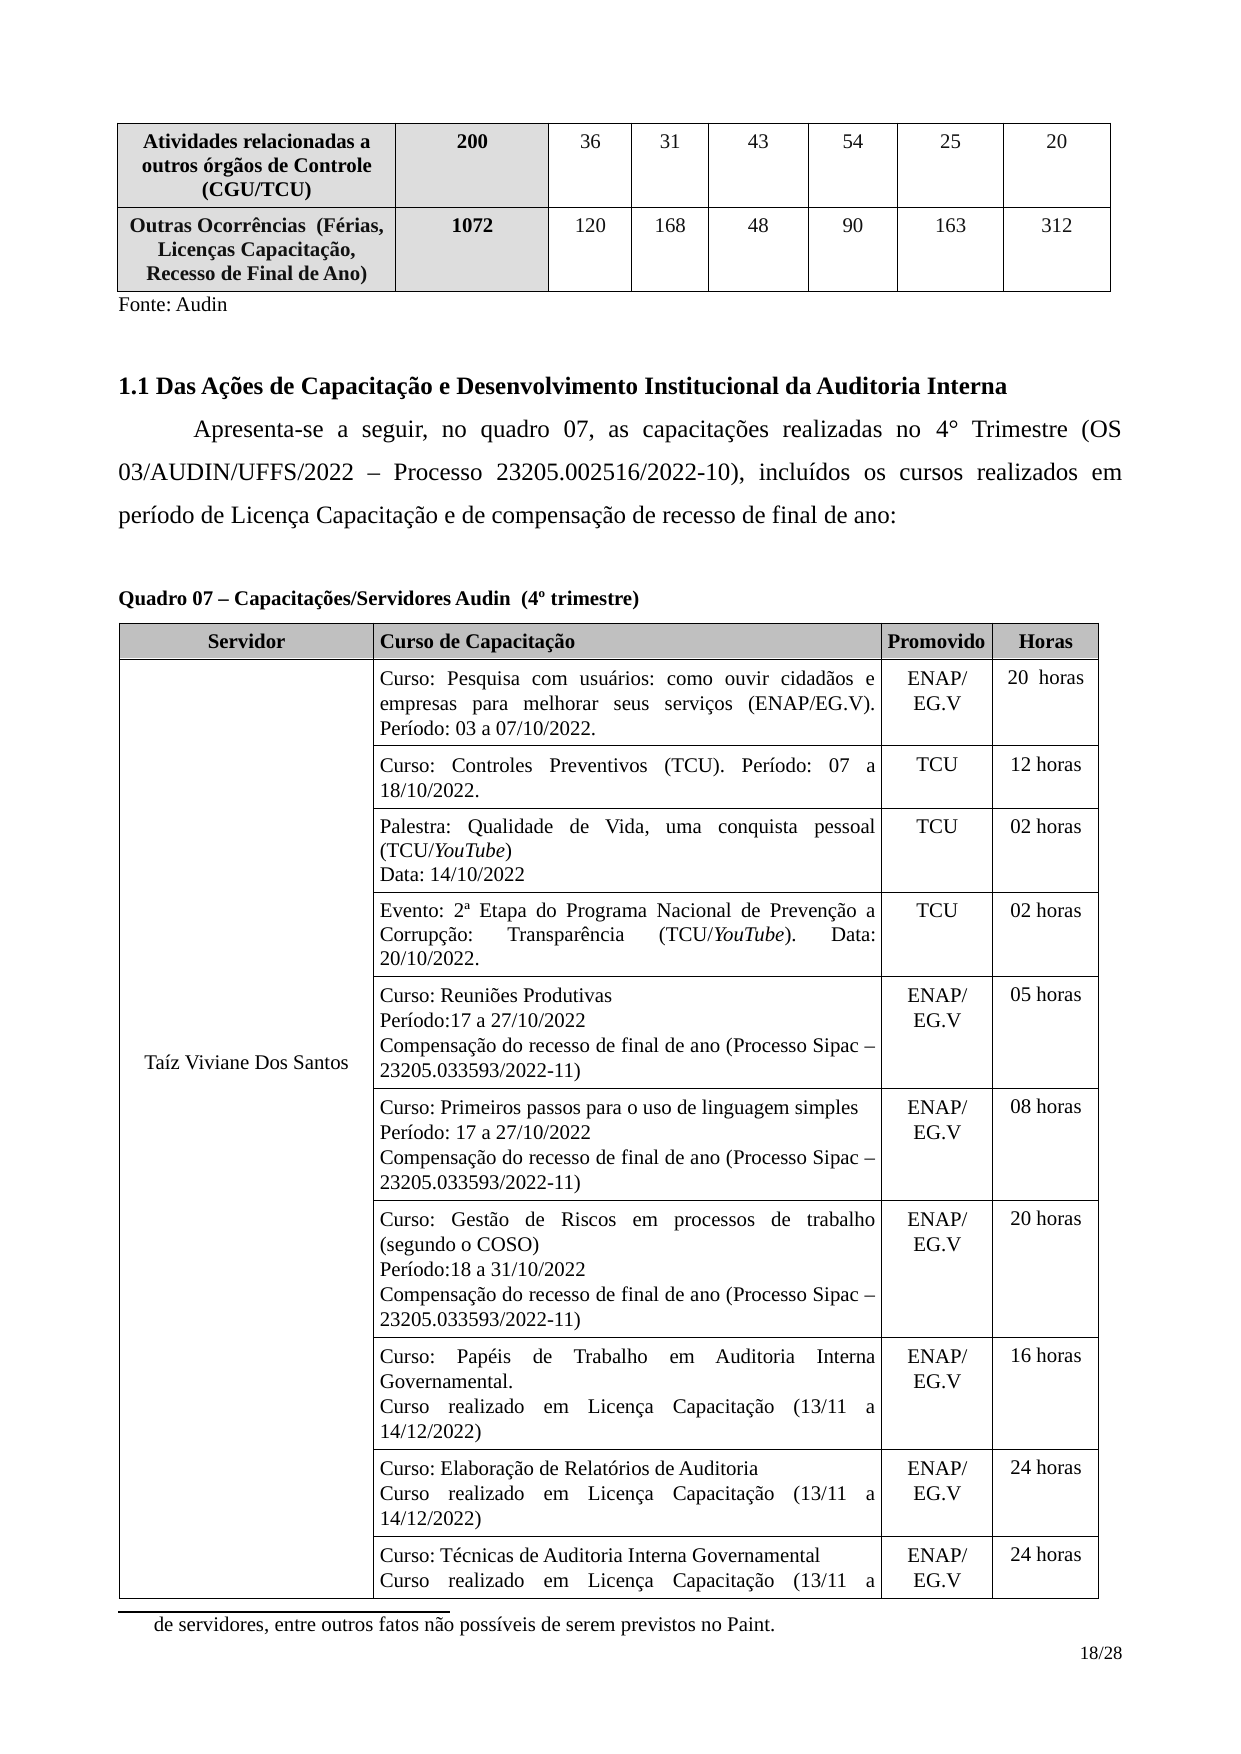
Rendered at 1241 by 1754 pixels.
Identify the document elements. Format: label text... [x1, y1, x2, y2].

table_cell ENAP/EG.V [882, 1450, 992, 1536]
table_cell 20 horas [993, 660, 1098, 745]
table_cell Curso: Pesquisa com usuários: como ouvir cidadãos e empresas para melhorar seus serviços (ENAP/EG.V). Período: 03 a 07/10/2022. [374, 660, 881, 745]
table_cell 43 [709, 124, 808, 207]
table_cell 20 [1004, 124, 1110, 207]
table_cell 25 [898, 124, 1003, 207]
table_cell Evento: 2ª Etapa do Programa Nacional de Prevenção a Corrupção: Transparência (TCU/YouTube). Data: 20/10/2022. [374, 893, 881, 976]
table_cell 1072 [396, 208, 548, 291]
table_cell 24 horas [993, 1537, 1098, 1598]
table_cell ENAP/EG.V [882, 1201, 992, 1337]
table_cell Curso: Técnicas de Auditoria Interna Governamental Curso realizado em Licença Capacitação (13/11 a [374, 1537, 881, 1598]
table_cell Outras Ocorrências (Férias, Licenças Capacitação, Recesso de Final de Ano) [118, 208, 395, 291]
table_cell 200 [396, 124, 548, 207]
table_cell 120 [549, 208, 631, 291]
table_cell Atividades relacionadas a outros órgãos de Controle (CGU/TCU) [118, 124, 395, 207]
table_cell ENAP/EG.V [882, 1338, 992, 1449]
table_cell Curso: Controles Preventivos (TCU). Período: 07 a 18/10/2022. [374, 746, 881, 807]
table_header Curso de Capacitação [374, 624, 881, 658]
table_cell TCU [882, 809, 992, 892]
table_cell 36 [549, 124, 631, 207]
table_cell 20 horas [993, 1201, 1098, 1337]
table_cell Curso: Gestão de Riscos em processos de trabalho (segundo o COSO) Período:18 a 31/10/2022 Compensação do recesso de final de ano (Processo Sipac – 23205.033593/2022-11) [374, 1201, 881, 1337]
table_cell Curso: Primeiros passos para o uso de linguagem simples Período: 17 a 27/10/2022 Compensação do recesso de final de ano (Processo Sipac – 23205.033593/2022-11) [374, 1089, 881, 1200]
table_cell 24 horas [993, 1450, 1098, 1536]
table_cell 08 horas [993, 1089, 1098, 1200]
table_cell Palestra: Qualidade de Vida, uma conquista pessoal (TCU/YouTube) Data: 14/10/2022 [374, 809, 881, 892]
table_cell TCU [882, 746, 992, 807]
table_cell Curso: Papéis de Trabalho em Auditoria Interna Governamental. Curso realizado em Licença Capacitação (13/11 a 14/12/2022) [374, 1338, 881, 1449]
table_cell 05 horas [993, 977, 1098, 1088]
table_cell ENAP/EG.V [882, 977, 992, 1088]
table_header Horas [993, 624, 1098, 658]
table_cell Curso: Elaboração de Relatórios de Auditoria Curso realizado em Licença Capacitação (13/11 a 14/12/2022) [374, 1450, 881, 1536]
table_cell 48 [709, 208, 808, 291]
text 1.1 Das Ações de Capacitação e Desenvolvimento Institucional da Auditoria Interna [118, 371, 1122, 399]
table_header Promovido [882, 624, 992, 658]
table_cell 163 [898, 208, 1003, 291]
table_cell 02 horas [993, 893, 1098, 976]
table_cell ENAP/EG.V [882, 1089, 992, 1200]
table_cell 12 horas [993, 746, 1098, 807]
table_header Servidor [120, 624, 373, 658]
table_cell 54 [809, 124, 897, 207]
table_cell 16 horas [993, 1338, 1098, 1449]
table_cell Curso: Reuniões Produtivas Período:17 a 27/10/2022 Compensação do recesso de final de ano (Processo Sipac – 23205.033593/2022-11) [374, 977, 881, 1088]
table_cell TCU [882, 893, 992, 976]
table_cell 312 [1004, 208, 1110, 291]
table_cell 02 horas [993, 809, 1098, 892]
text Quadro 07 – Capacitações/Servidores Audin (4º trimestre) [118, 586, 1122, 610]
table_cell ENAP/EG.V [882, 1537, 992, 1598]
table_cell Taíz Viviane Dos Santos [120, 660, 373, 1598]
table_cell 90 [809, 208, 897, 291]
table_cell 168 [632, 208, 708, 291]
text Fonte: Audin [118, 292, 1122, 316]
table_cell 31 [632, 124, 708, 207]
text Apresenta-se a seguir, no quadro 07, as capacitações realizadas no 4° Trimestre (OS 03/AUDIN/UFFS/2022 – Processo 23205.002516/2022-10), incluídos os cursos realizados em período de Licença Capacitação e de compensação de recesso de final de ano: [118, 414, 1122, 529]
table_cell ENAP/EG.V [882, 660, 992, 745]
